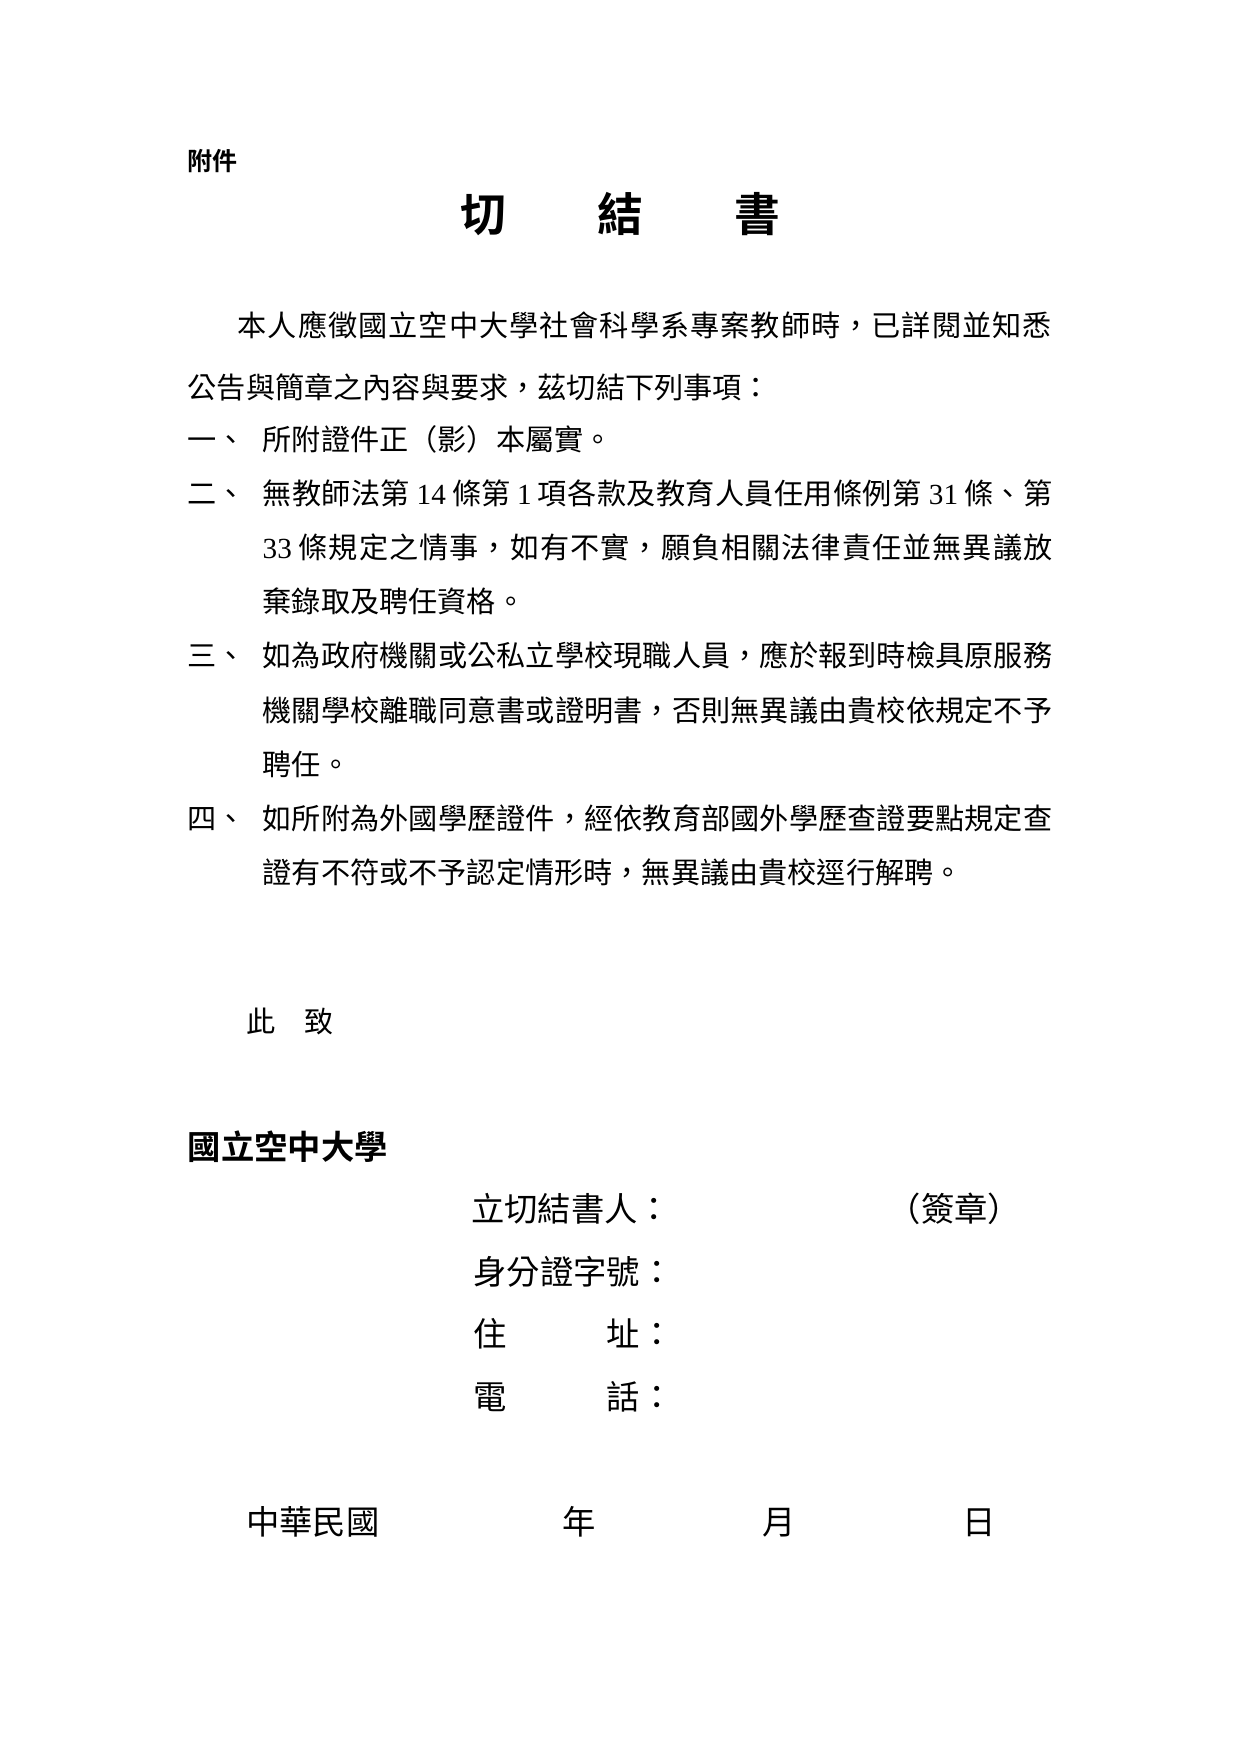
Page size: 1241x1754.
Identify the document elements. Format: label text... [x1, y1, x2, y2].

text 中華民國 年 月 日 [189, 1478, 1053, 1541]
text 國立空中大學 [187, 1103, 1053, 1166]
text 身分證字號： [473, 1228, 1053, 1291]
list 無教師法第14條第1項各款及教育人員任用條例第31條、第33條規定之情事，如有不實，願負相關法律責任並無異議放棄錄取及聘任資格。 [187, 461, 1053, 623]
text 此 致 [187, 978, 1053, 1041]
text 住址： [473, 1291, 1053, 1353]
list 如為政府機關或公私立學校現職人員，應於報到時檢具原服務機關學校離職同意書或證明書，否則無異議由貴校依規定不予聘任。 [187, 623, 1053, 786]
text 切結書 [187, 178, 1053, 244]
text 電話： [473, 1353, 1053, 1416]
text 立切結書人： （簽章） [187, 1166, 1053, 1228]
text 本人應徵國立空中大學社會科學系專案教師時，已詳閱並知悉公告與簡章之內容與要求，茲切結下列事項： [187, 282, 1053, 407]
list 如所附為外國學歷證件，經依教育部國外學歷查證要點規定查證有不符或不予認定情形時，無異議由貴校逕行解聘。 [187, 786, 1053, 894]
list 所附證件正（影）本屬實。 [187, 407, 1053, 461]
text 附件 [187, 142, 1053, 178]
